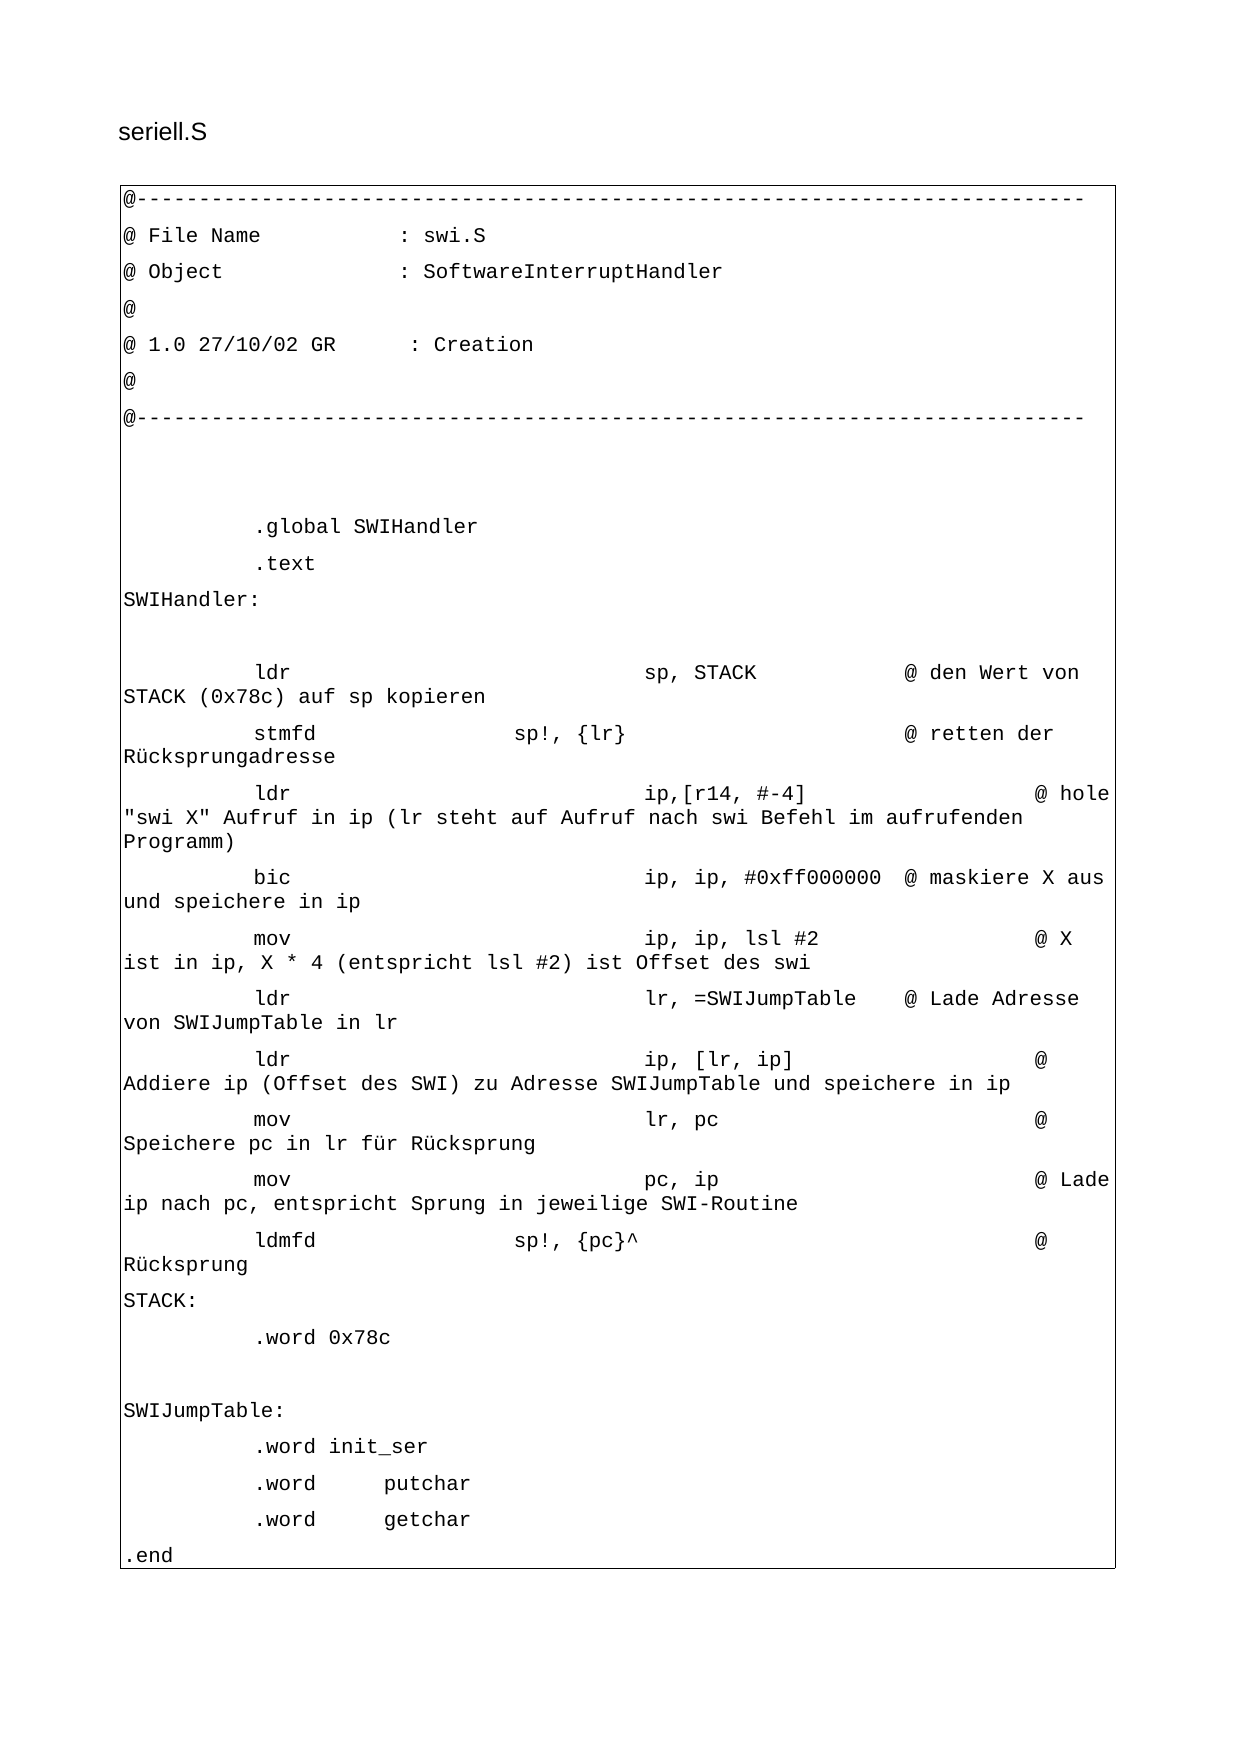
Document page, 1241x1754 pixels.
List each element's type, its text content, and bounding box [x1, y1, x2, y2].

text @ File Name : swi.S [123, 224, 1112, 248]
text @ 1.0 27/10/02 GR : Creation [123, 334, 1112, 358]
text ldr ip,[r14, #-4] @ hole "swi X" Aufruf in ip (lr steht auf Aufruf nach swi Befehl im aufrufenden Programm) [123, 783, 1112, 855]
text mov pc, ip @ Lade ip nach pc, entspricht Sprung in jeweilige SWI-Routine [123, 1169, 1112, 1217]
text .word putchar [123, 1472, 1112, 1496]
text mov ip, ip, lsl #2 @ X ist in ip, X * 4 (entspricht lsl #2) ist Offset des swi [123, 928, 1112, 976]
text .global SWIHandler [123, 516, 1112, 540]
text .word getchar [123, 1509, 1112, 1533]
text ldr sp, STACK @ den Wert von STACK (0x78c) auf sp kopieren [123, 662, 1112, 710]
text @ [123, 297, 1112, 321]
text @ [123, 370, 1112, 394]
text ldr lr, =SWIJumpTable @ Lade Adresse von SWIJumpTable in lr [123, 988, 1112, 1036]
text .end [123, 1545, 1112, 1565]
text STACK: [123, 1290, 1112, 1314]
text seriell.S [118, 118, 1122, 146]
text ldmfd sp!, {pc}^ @ Rücksprung [123, 1230, 1112, 1278]
text .word init_ser [123, 1436, 1112, 1460]
text SWIHandler: [123, 589, 1112, 613]
text @---------------------------------------------------------------------------- [123, 188, 1112, 212]
text .text [123, 553, 1112, 577]
text .word 0x78c [123, 1327, 1112, 1351]
text SWIJumpTable: [123, 1399, 1112, 1423]
text ldr ip, [lr, ip] @ Addiere ip (Offset des SWI) zu Adresse SWIJumpTable und speichere in ip [123, 1048, 1112, 1096]
text mov lr, pc @ Speichere pc in lr für Rücksprung [123, 1109, 1112, 1157]
text stmfd sp!, {lr} @ retten der Rücksprungadresse [123, 722, 1112, 770]
text @---------------------------------------------------------------------------- [123, 407, 1112, 431]
text @ Object : SoftwareInterruptHandler [123, 261, 1112, 285]
text bic ip, ip, #0xff000000 @ maskiere X aus und speichere in ip [123, 867, 1112, 915]
